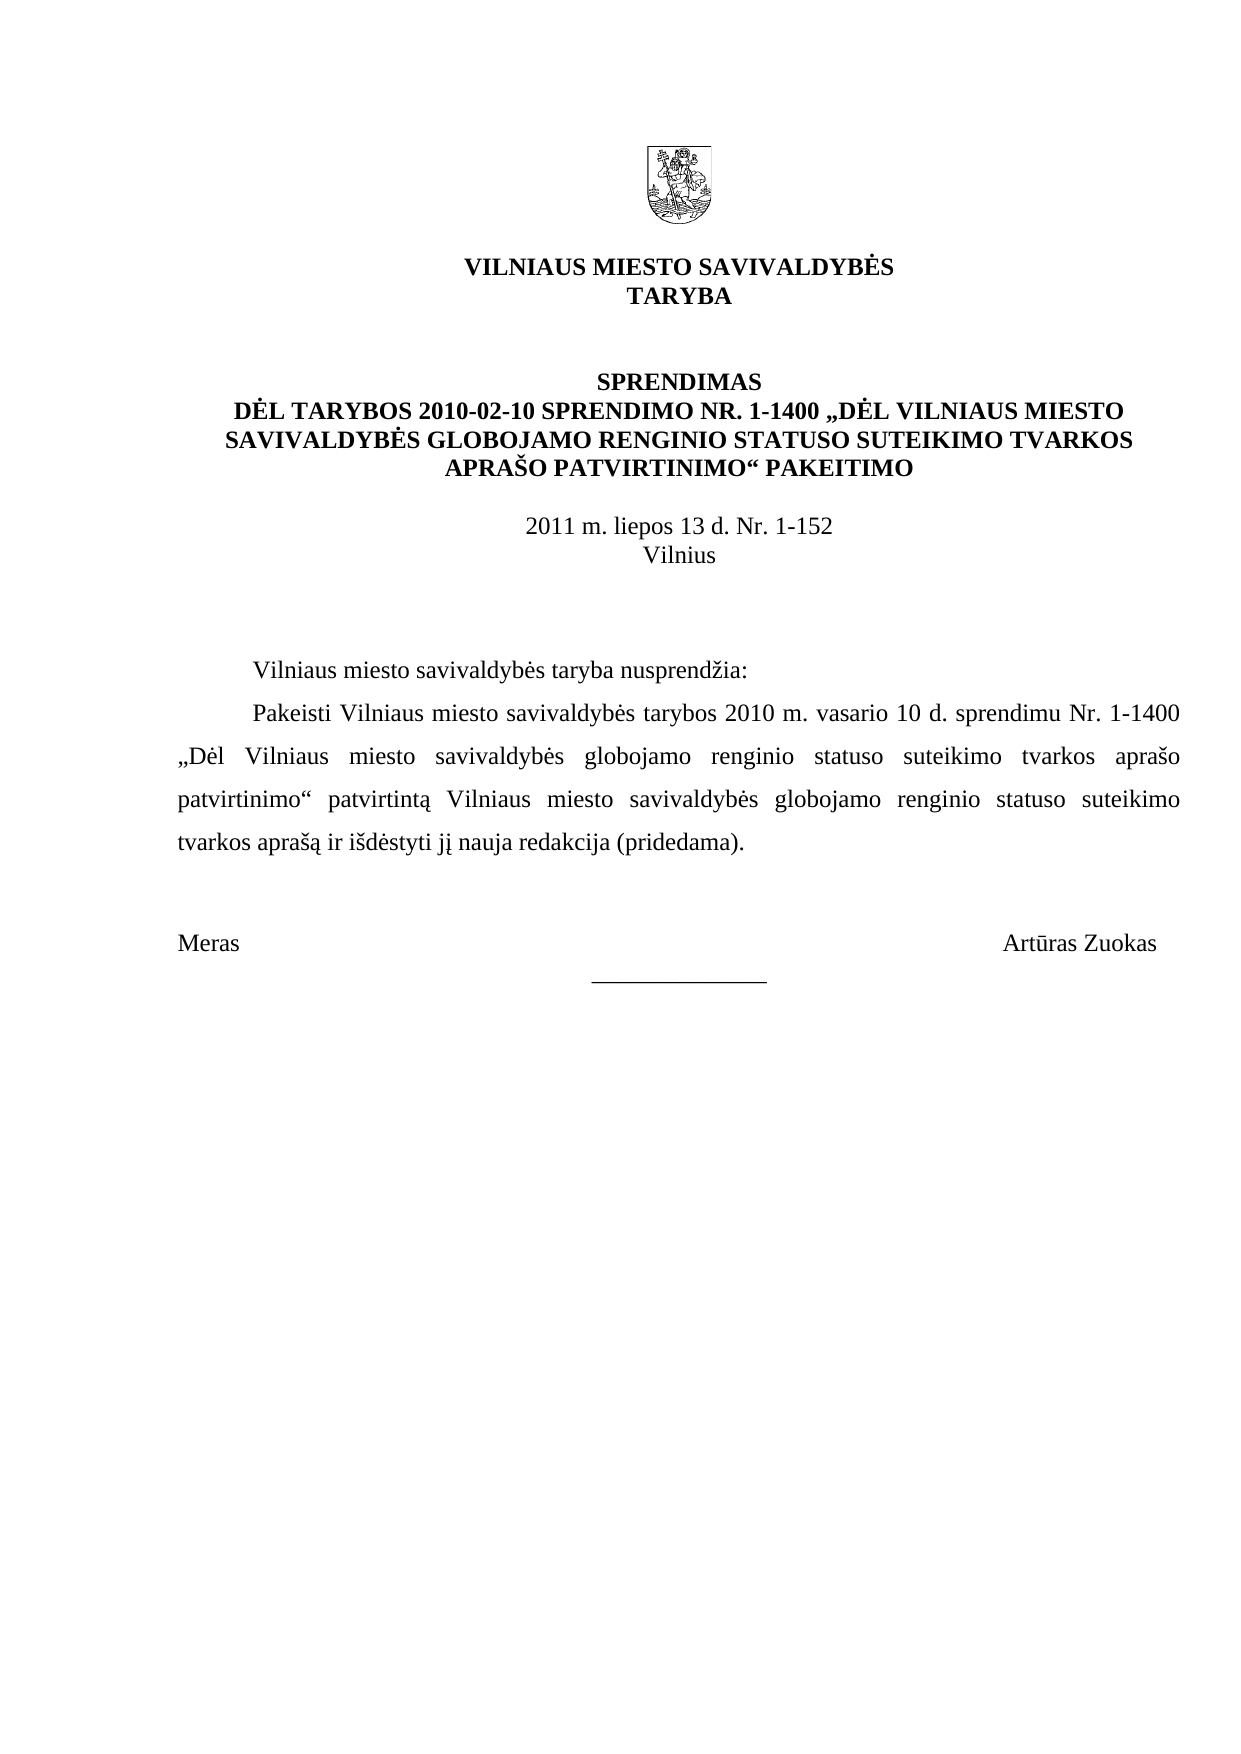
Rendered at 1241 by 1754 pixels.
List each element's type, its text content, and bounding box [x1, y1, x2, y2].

text DĖL TARYBOS 2010-02-10 SPRENDIMO NR. 1-1400 „DĖL VILNIAUS MIESTO SAVIVALDYBĖS GLOBOJAMO RENGINIO STATUSO SUTEIKIMO TVARKOS APRAŠO PATVIRTINIMO“ PAKEITIMO [177, 396, 1181, 482]
text TARYBA [177, 281, 1181, 310]
text SPRENDIMAS [177, 367, 1181, 396]
text ______________ [177, 957, 1181, 985]
text 2011 m. liepos 13 d. Nr. 1-152 [177, 511, 1181, 540]
text Vilniaus miesto savivaldybės taryba nusprendžia: [177, 655, 1181, 683]
text Vilnius [177, 540, 1181, 568]
text Meras Artūras Zuokas [177, 928, 1181, 957]
text VILNIAUS MIESTO SAVIVALDYBĖS [177, 252, 1181, 281]
text Pakeisti Vilniaus miesto savivaldybės tarybos 2010 m. vasario 10 d. sprendimu Nr. 1-1400 „Dėl Vilniaus miesto savivaldybės globojamo renginio statuso suteikimo tvarkos aprašo patvirtinimo“ patvirtintą Vilniaus miesto savivaldybės globojamo renginio statuso suteikimo tvarkos aprašą ir išdėstyti jį nauja redakcija (pridedama). [177, 698, 1181, 856]
